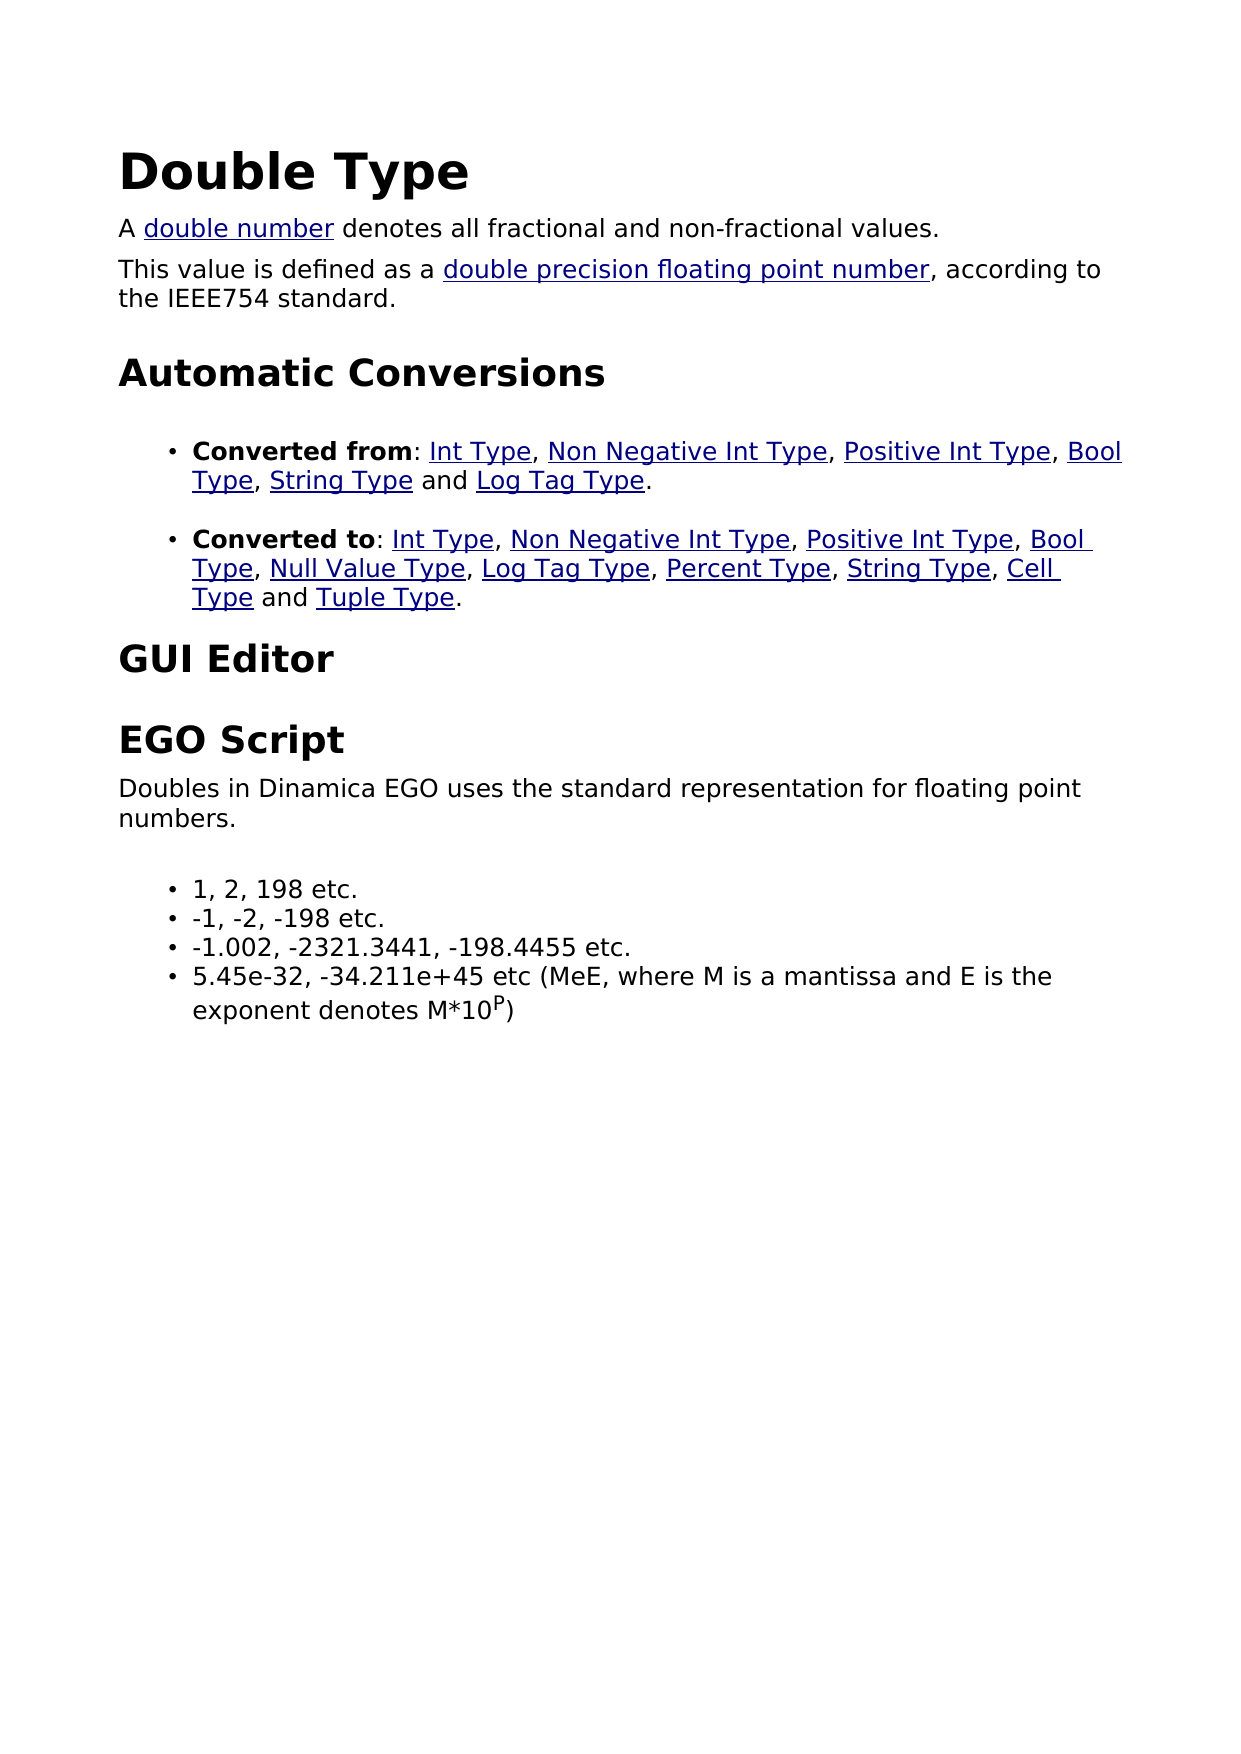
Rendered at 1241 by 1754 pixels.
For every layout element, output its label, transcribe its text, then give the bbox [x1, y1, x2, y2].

list -1.002, -2321.3441, -198.4455 etc. [177, 933, 1122, 962]
list 5.45e-32, -34.211e+45 etc (MeE, where M is a mantissa and E is the exponent denotes M*10P) [177, 962, 1122, 1026]
list Converted from: Int Type, Non Negative Int Type, Positive Int Type, Bool Type, String Type and Log Tag Type. [177, 437, 1122, 495]
subtitle Automatic Conversions [118, 351, 1122, 395]
list 1, 2, 198 etc. [177, 875, 1122, 904]
list -1, -2, -198 etc. [177, 904, 1122, 933]
text Doubles in Dinamica EGO uses the standard representation for floating point numbers. [118, 774, 1122, 833]
text A double number denotes all fractional and non-fractional values. [118, 214, 1122, 243]
subtitle Double Type [118, 143, 1122, 201]
subtitle GUI Editor [118, 637, 1122, 681]
list Converted to: Int Type, Non Negative Int Type, Positive Int Type, Bool Type, Null Value Type, Log Tag Type, Percent Type, String Type, Cell Type and Tuple Type. [177, 525, 1122, 612]
subtitle EGO Script [118, 718, 1122, 762]
text This value is defined as a double precision floating point number, according to the IEEE754 standard. [118, 256, 1122, 314]
